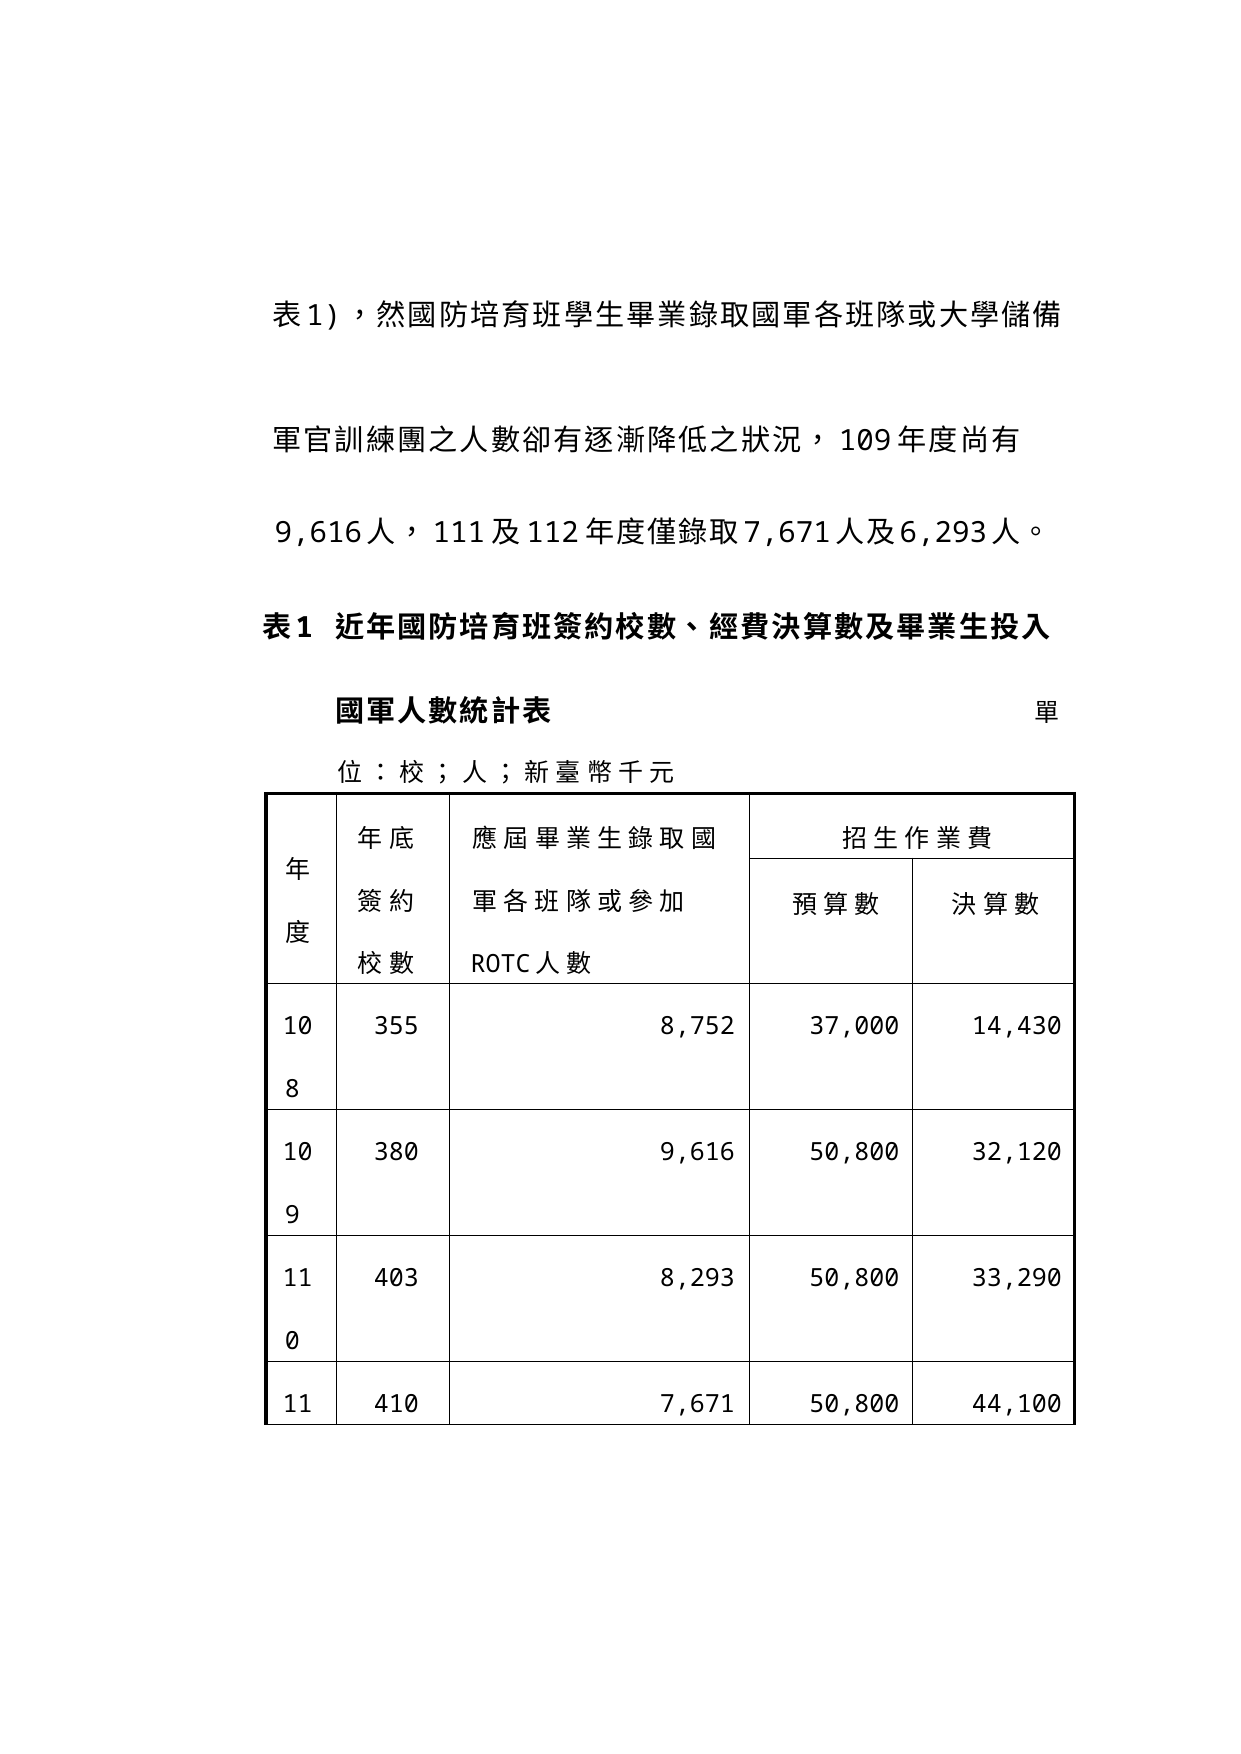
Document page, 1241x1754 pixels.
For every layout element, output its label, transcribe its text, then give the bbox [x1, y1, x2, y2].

table_cell 355 [337, 984, 449, 1108]
text 表1 近年國防培育班簽約校數、經費決算數及畢業生投入國軍人數統計表 單位：校；人；新臺幣千元 [251, 542, 1063, 792]
table_cell 32,120 [913, 1110, 1073, 1234]
table_cell 403 [337, 1236, 449, 1361]
table_header 年底簽約校數 [337, 795, 449, 982]
table_header 年度 [268, 795, 336, 982]
table_cell 7,671 [450, 1362, 749, 1424]
table_cell 110 [268, 1236, 336, 1361]
table_cell 8,752 [450, 984, 749, 1108]
table_cell 11 [268, 1362, 336, 1424]
table_cell 33,290 [913, 1236, 1073, 1361]
table_cell 8,293 [450, 1236, 749, 1361]
table_header 招生作業費 [750, 795, 1073, 857]
table_cell 37,000 [750, 984, 912, 1108]
table_cell 50,800 [750, 1362, 912, 1424]
table_cell 14,430 [913, 984, 1073, 1108]
table_cell 410 [337, 1362, 449, 1424]
text 表1)，然國防培育班學生畢業錄取國軍各班隊或大學儲備軍官訓練團之人數卻有逐漸降低之狀況，109年度尚有9,616人，111及112年度僅錄取7,671人及6,293人。 [266, 229, 1063, 542]
table_cell 44,100 [913, 1362, 1073, 1424]
table_header 應屆畢業生錄取國軍各班隊或參加ROTC人數 [450, 795, 749, 982]
table_cell 9,616 [450, 1110, 749, 1234]
table_cell 108 [268, 984, 336, 1108]
table_cell 預算數 [750, 859, 912, 982]
table_cell 109 [268, 1110, 336, 1234]
table_cell 決算數 [913, 859, 1073, 982]
table_cell 50,800 [750, 1236, 912, 1361]
table_cell 50,800 [750, 1110, 912, 1234]
table_cell 380 [337, 1110, 449, 1234]
